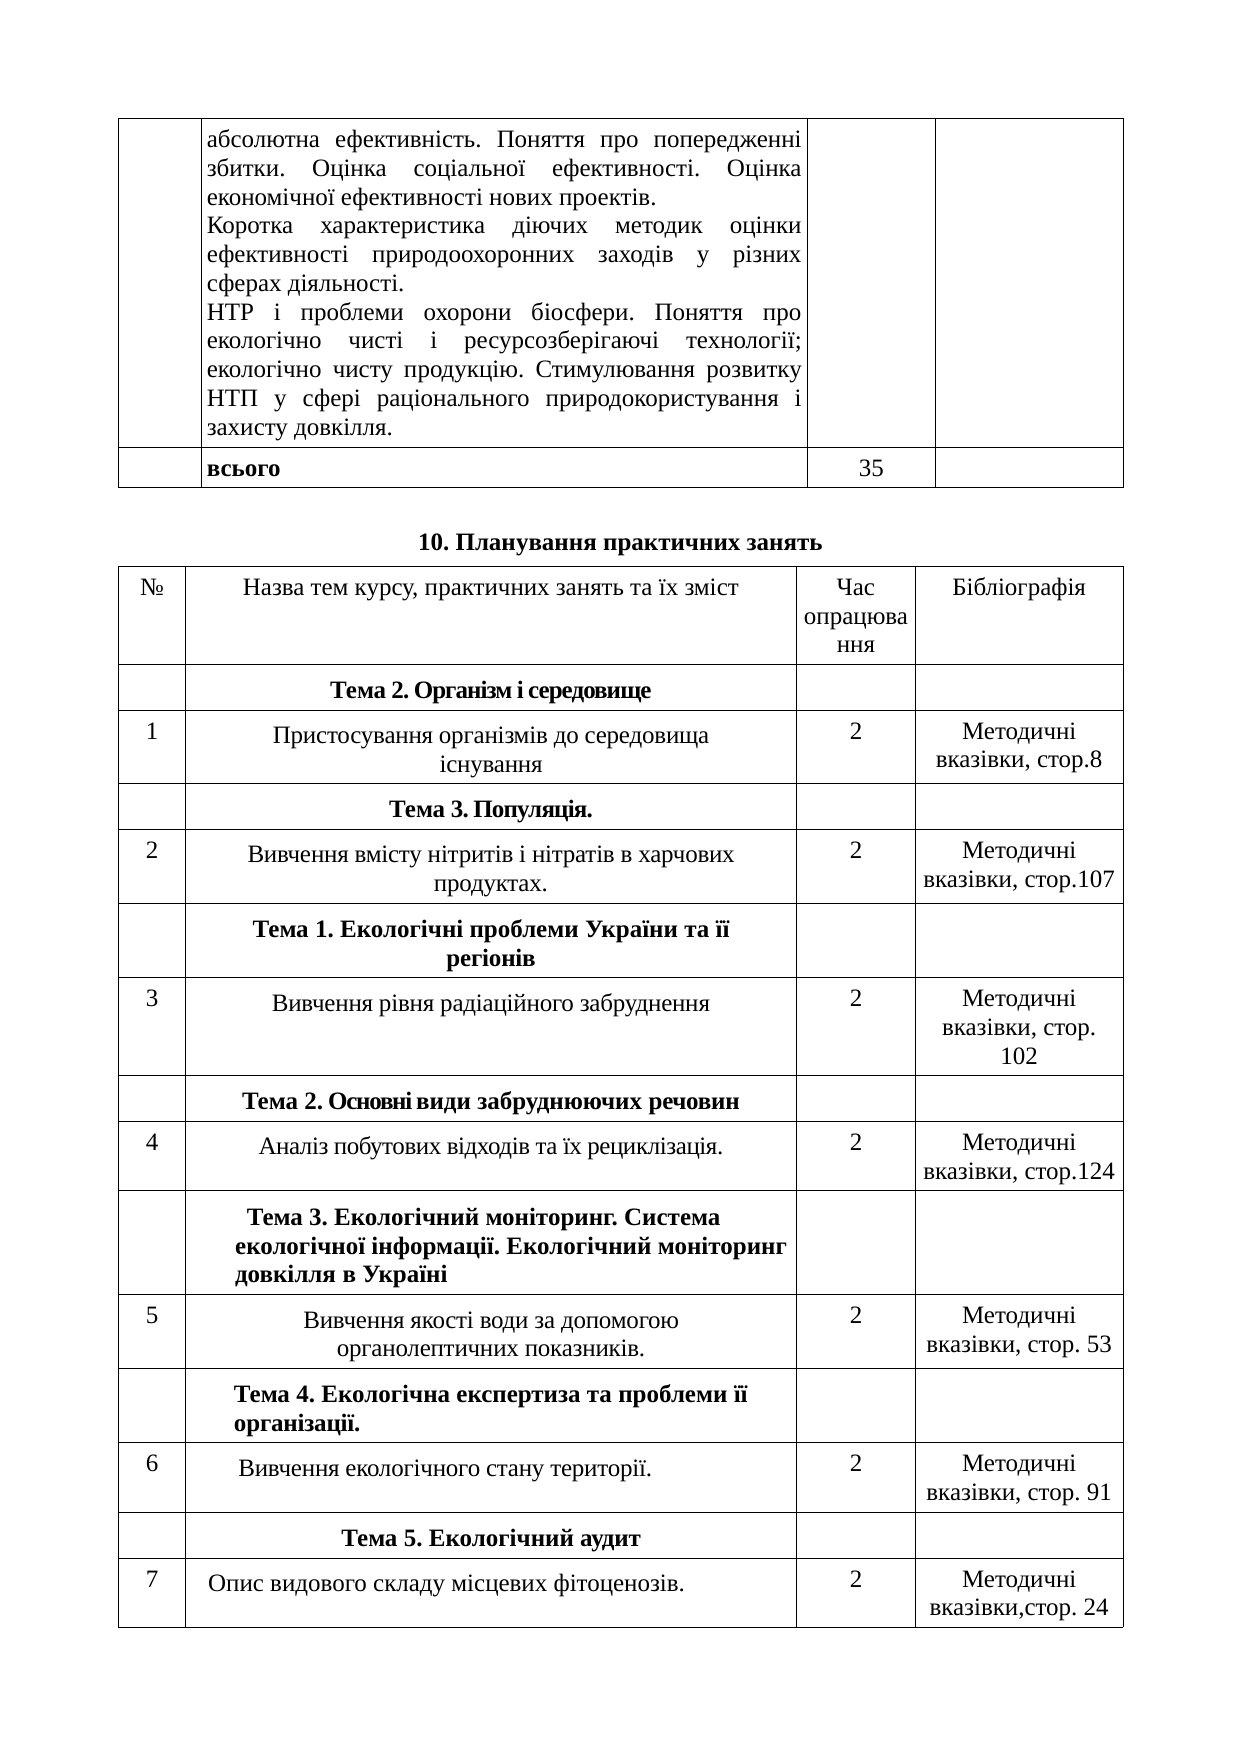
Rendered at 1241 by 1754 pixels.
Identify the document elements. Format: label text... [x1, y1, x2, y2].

table_cell Опис видового складу місцевих фітоценозів. [186, 1559, 796, 1627]
table_cell [797, 665, 915, 709]
table_cell Методичні вказівки,стор. 24 [916, 1559, 1123, 1627]
table_cell [119, 1513, 185, 1557]
table_cell [119, 448, 201, 487]
table_cell [916, 1076, 1123, 1121]
table_cell [119, 119, 201, 446]
table_cell Пристосування організмів до середовища існування [186, 711, 796, 783]
text 10. Планування практичних занять [118, 527, 1122, 555]
table_cell 2 [797, 978, 915, 1075]
table_header № [119, 567, 185, 664]
table_cell 3 [119, 978, 185, 1075]
table_cell 2 [119, 830, 185, 903]
table_cell Тема 2. Організм і середовище [186, 665, 796, 709]
table_cell Методичні вказівки, стор. 53 [916, 1295, 1123, 1368]
table_cell 2 [797, 711, 915, 783]
table_cell Аналіз побутових відходів та їх рециклізація. [186, 1122, 796, 1190]
table_cell [808, 119, 935, 446]
table_cell [797, 1369, 915, 1442]
table_header Час опрацювання [797, 567, 915, 664]
table_header Бібліографія [916, 567, 1123, 664]
table_cell 2 [797, 830, 915, 903]
table_cell [916, 1513, 1123, 1557]
table_cell 5 [119, 1295, 185, 1368]
table_cell [797, 904, 915, 977]
table_cell 2 [797, 1443, 915, 1512]
table_cell Методичні вказівки, стор.107 [916, 830, 1123, 903]
table_cell 4 [119, 1122, 185, 1190]
table_cell [797, 1513, 915, 1557]
table_cell Методичні вказівки, стор. 91 [916, 1443, 1123, 1512]
table_cell 2 [797, 1559, 915, 1627]
table_cell 7 [119, 1559, 185, 1627]
table_cell [119, 904, 185, 977]
table_cell [797, 784, 915, 829]
table_cell [797, 1076, 915, 1121]
table_cell [916, 1191, 1123, 1294]
table_cell [916, 784, 1123, 829]
table_cell Методичні вказівки, стор. 102 [916, 978, 1123, 1075]
table_cell [119, 1191, 185, 1294]
table_cell всього [202, 448, 807, 487]
table_cell Тема 5. Екологічний аудит [186, 1513, 796, 1557]
table_cell [119, 784, 185, 829]
table_cell [916, 665, 1123, 709]
table_cell Тема 4. Екологічна експертиза та проблеми її організації. [186, 1369, 796, 1442]
table_cell [936, 119, 1123, 446]
table_cell [119, 1076, 185, 1121]
table_cell [916, 904, 1123, 977]
table_cell Вивчення вмісту нітритів і нітратів в харчових продуктах. [186, 830, 796, 903]
table_header Назва тем курсу, практичних занять та їх зміст [186, 567, 796, 664]
table_cell Тема 3. Екологічний моніторинг. Система екологічної інформації. Екологічний моніторинг довкілля в Україні [186, 1191, 796, 1294]
table_cell [797, 1191, 915, 1294]
table_cell Вивчення екологічного стану території. [186, 1443, 796, 1512]
table_cell Тема 2. Основні види забруднюючих речовин [186, 1076, 796, 1121]
table_cell Методичні вказівки, стор.124 [916, 1122, 1123, 1190]
table_cell 6 [119, 1443, 185, 1512]
table_cell 2 [797, 1295, 915, 1368]
table_cell [916, 1369, 1123, 1442]
table_cell Вивчення якості води за допомогою органолептичних показників. [186, 1295, 796, 1368]
table_cell Методичні вказівки, стор.8 [916, 711, 1123, 783]
table_cell [119, 1369, 185, 1442]
table_cell 1 [119, 711, 185, 783]
table_cell Тема 1. Екологічні проблеми України та її регіонів [186, 904, 796, 977]
table_cell [936, 448, 1123, 487]
table_cell Вивчення рівня радіаційного забруднення [186, 978, 796, 1075]
table_cell абсолютна ефективність. Поняття про попередженні збитки. Оцінка соціальної ефективності. Оцінка економічної ефективності нових проектів. Коротка характеристика діючих методик оцінки ефективності природоохоронних заходів у різних сферах діяльності. НТР і проблеми охорони біосфери. Поняття про екологічно чисті і ресурсозберігаючі технології; екологічно чисту продукцію. Стимулювання розвитку НТП у сфері раціонального природокористування і захисту довкілля. [202, 119, 807, 446]
table_cell 2 [797, 1122, 915, 1190]
table_cell [119, 665, 185, 709]
table_cell Тема 3. Популяція. [186, 784, 796, 829]
table_cell 35 [808, 448, 935, 487]
